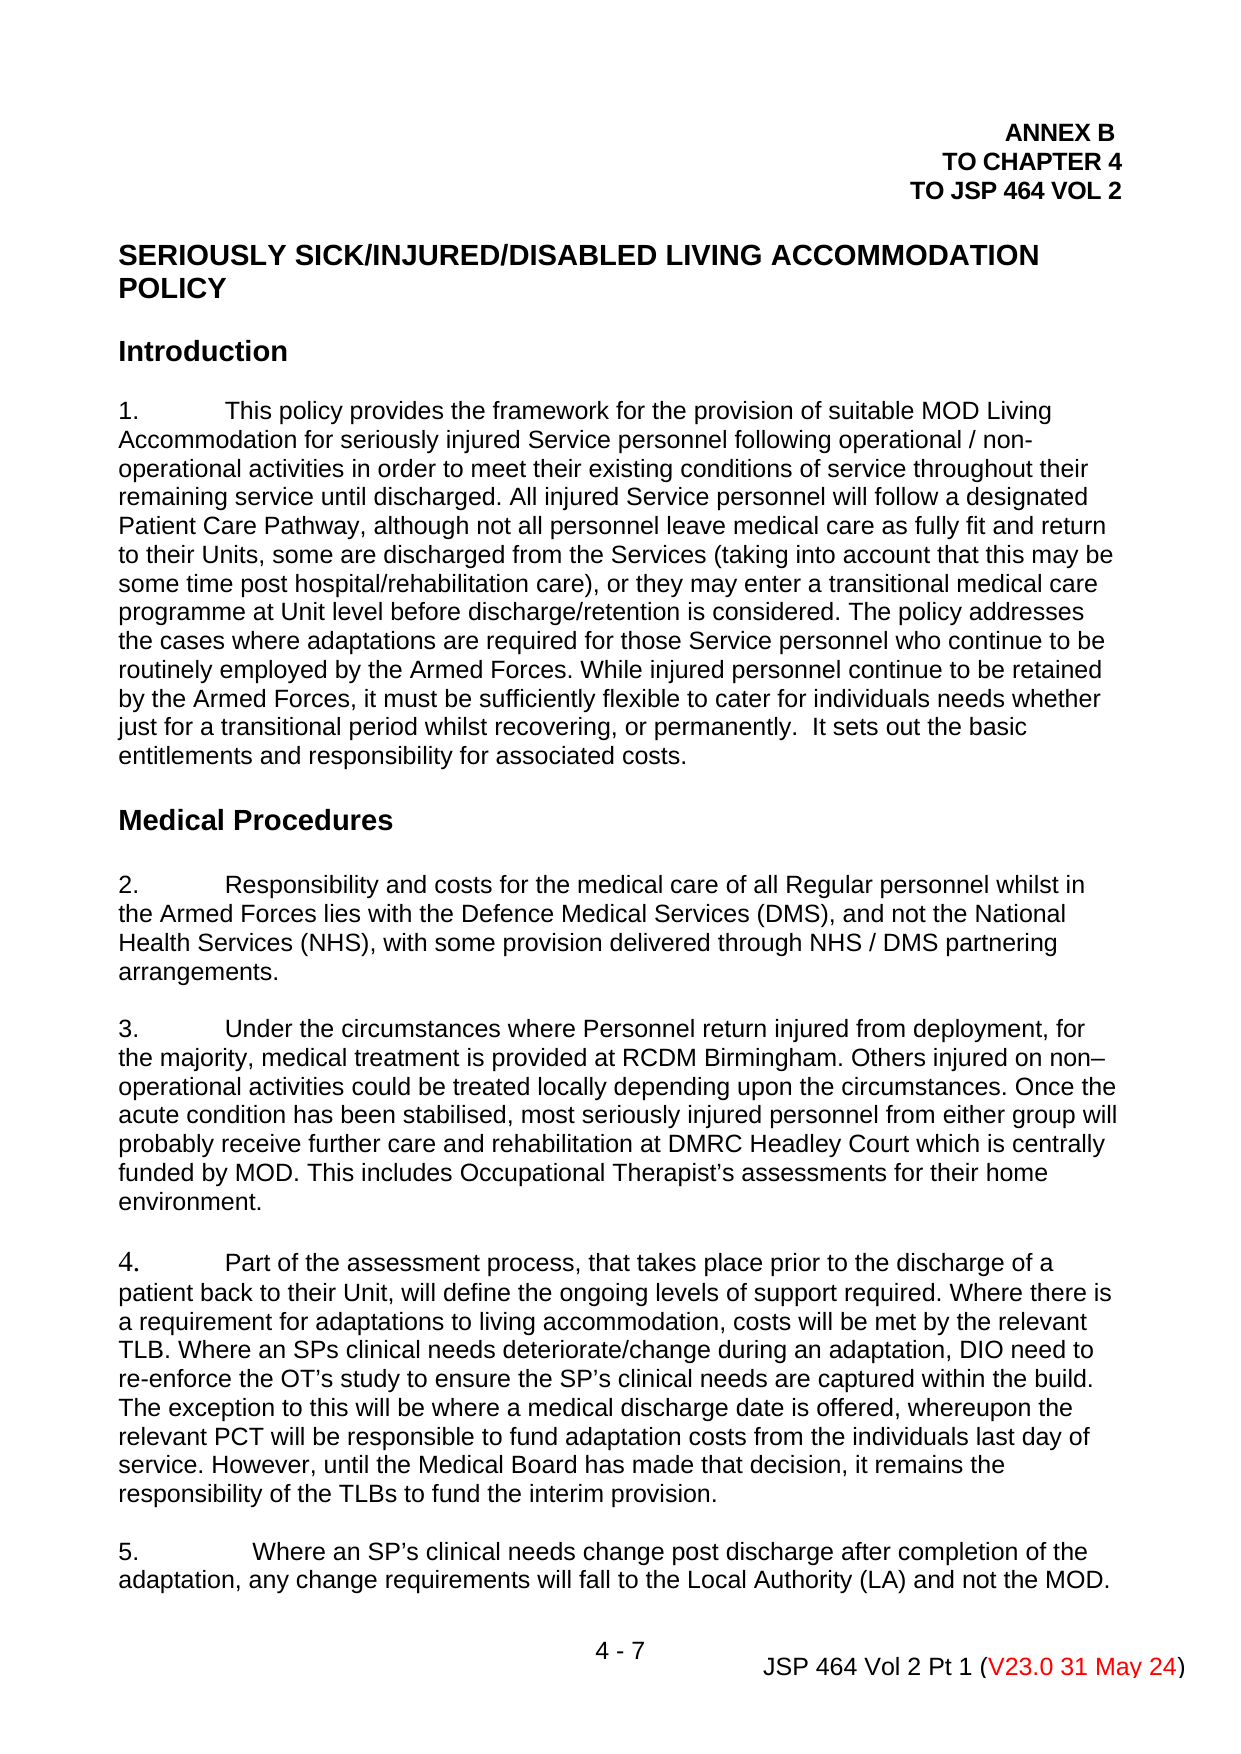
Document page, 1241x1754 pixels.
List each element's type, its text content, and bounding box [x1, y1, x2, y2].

subtitle TO JSP 464 VOL 2 [118, 176, 1122, 204]
list Where an SP’s clinical needs change post discharge after completion of the adaptation, any change requirements will fall to the Local Authority (LA) and not the MOD. [118, 1536, 1122, 1594]
text Medical Procedures [118, 803, 1122, 837]
subtitle ANNEX B [118, 118, 1122, 147]
subtitle TO CHAPTER 4 [118, 147, 1122, 176]
list This policy provides the framework for the provision of suitable MOD Living Accommodation for seriously injured Service personnel following operational / non-operational activities in order to meet their existing conditions of service throughout their remaining service until discharged. All injured Service personnel will follow a designated Patient Care Pathway, although not all personnel leave medical care as fully fit and return to their Units, some are discharged from the Services (taking into account that this may be some time post hospital/rehabilitation care), or they may enter a transitional medical care programme at Unit level before discharge/retention is considered. The policy addresses the cases where adaptations are required for those Service personnel who continue to be routinely employed by the Armed Forces. While injured personnel continue to be retained by the Armed Forces, it must be sufficiently flexible to cater for individuals needs whether just for a transitional period whilst recovering, or permanently. It sets out the basic entitlements and responsibility for associated costs. [118, 396, 1122, 770]
text Introduction [118, 334, 1122, 367]
text SERIOUSLY SICK/INJURED/DISABLED LIVING ACCOMMODATION POLICY [118, 238, 1122, 305]
list Part of the assessment process, that takes place prior to the discharge of a patient back to their Unit, will define the ongoing levels of support required. Where there is a requirement for adaptations to living accommodation, costs will be met by the relevant TLB. Where an SPs clinical needs deteriorate/change during an adaptation, DIO need to re-enforce the OT’s study to ensure the SP’s clinical needs are captured within the build. The exception to this will be where a medical discharge date is offered, whereupon the relevant PCT will be responsible to fund adaptation costs from the individuals last day of service. However, until the Medical Board has made that decision, it remains the responsibility of the TLBs to fund the interim provision. [118, 1244, 1122, 1508]
list Under the circumstances where Personnel return injured from deployment, for the majority, medical treatment is provided at RCDM Birmingham. Others injured on non–operational activities could be treated locally depending upon the circumstances. Once the acute condition has been stabilised, most seriously injured personnel from either group will probably receive further care and rehabilitation at DMRC Headley Court which is centrally funded by MOD. This includes Occupational Therapist’s assessments for their home environment. [118, 1014, 1122, 1215]
list Responsibility and costs for the medical care of all Regular personnel whilst in the Armed Forces lies with the Defence Medical Services (DMS), and not the National Health Services (NHS), with some provision delivered through NHS / DMS partnering arrangements. [118, 870, 1122, 985]
